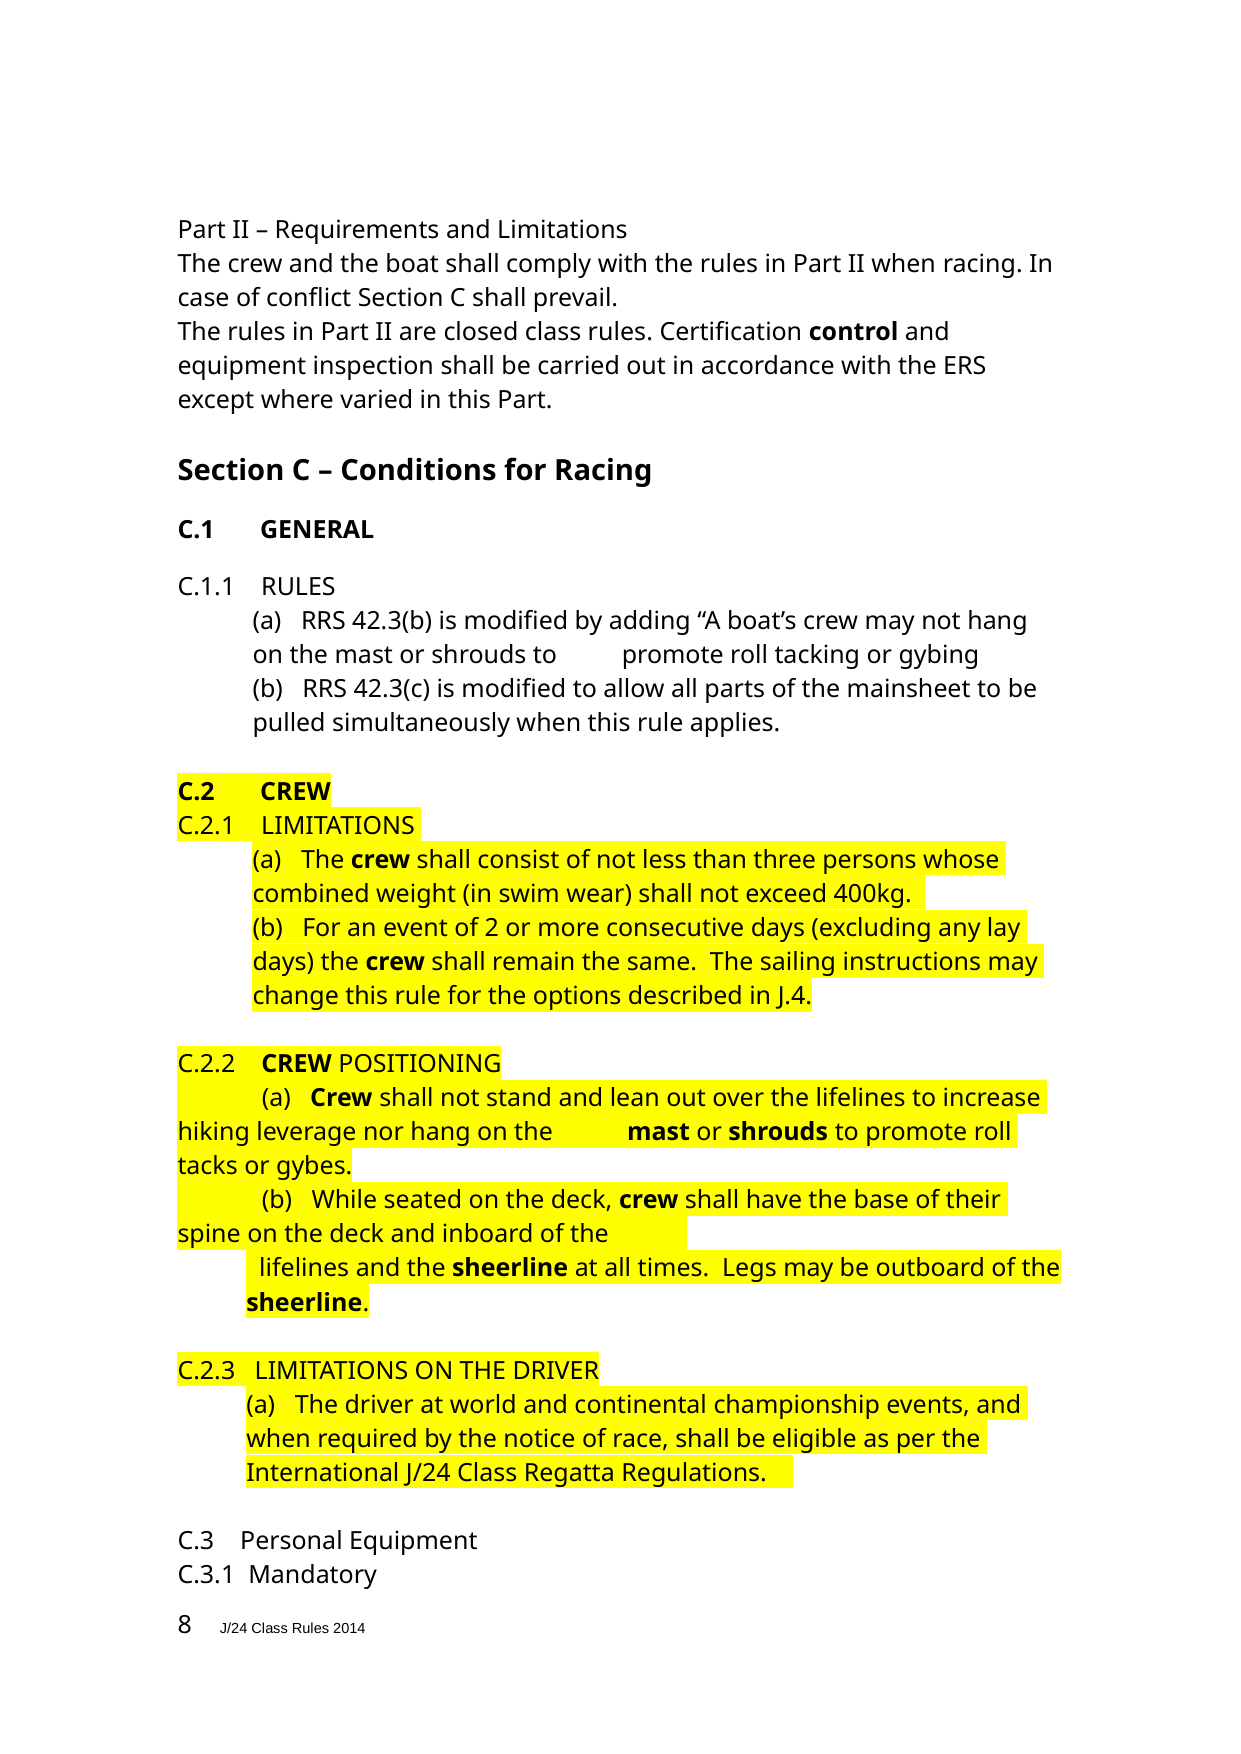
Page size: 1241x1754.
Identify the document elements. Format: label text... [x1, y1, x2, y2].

text C.2.2 CREW POSITIONING [177, 1046, 1063, 1080]
text Section C – Conditions for Racing [177, 450, 1063, 489]
text (b) For an event of 2 or more consecutive days (excluding any lay days) the crew shall remain the same. The sailing instructions may change this rule for the options described in J.4. [252, 909, 1063, 1012]
text C.1 GENERAL [177, 512, 1063, 546]
subtitle C.3 Personal Equipment [177, 1523, 1063, 1557]
text (a) Crew shall not stand and lean out over the lifelines to increase hiking leverage nor hang on the mast or shrouds to promote roll tacks or gybes. [177, 1080, 1063, 1182]
text (a) The driver at world and continental championship events, and when required by the notice of race, shall be eligible as per the International J/24 Class Regatta Regulations. [246, 1386, 1063, 1488]
text C.2 CREW [177, 773, 1063, 807]
subtitle Part II – Requirements and Limitations [177, 211, 1063, 245]
text (a) The crew shall consist of not less than three persons whose combined weight (in swim wear) shall not exceed 400kg. [252, 841, 1063, 909]
text C.2.1 LIMITATIONS [177, 807, 1063, 841]
text The rules in Part II are closed class rules. Certification control and equipment inspection shall be carried out in accordance with the ERS except where varied in this Part. [177, 313, 1063, 416]
subtitle C.3.1 Mandatory [177, 1557, 1063, 1591]
text The crew and the boat shall comply with the rules in Part II when racing. In case of conflict Section C shall prevail. [177, 245, 1063, 313]
text lifelines and the sheerline at all times. Legs may be outboard of the sheerline. [246, 1250, 1063, 1318]
text C.2.3 LIMITATIONS ON THE DRIVER [177, 1352, 1063, 1386]
text C.1.1 RULES [177, 569, 1063, 603]
text (b) RRS 42.3(c) is modified to allow all parts of the mainsheet to be pulled simultaneously when this rule applies. [252, 671, 1063, 739]
text (a) RRS 42.3(b) is modified by adding “A boat’s crew may not hang on the mast or shrouds to promote roll tacking or gybing [252, 603, 1063, 671]
text (b) While seated on the deck, crew shall have the base of their spine on the deck and inboard of the [177, 1182, 1063, 1250]
